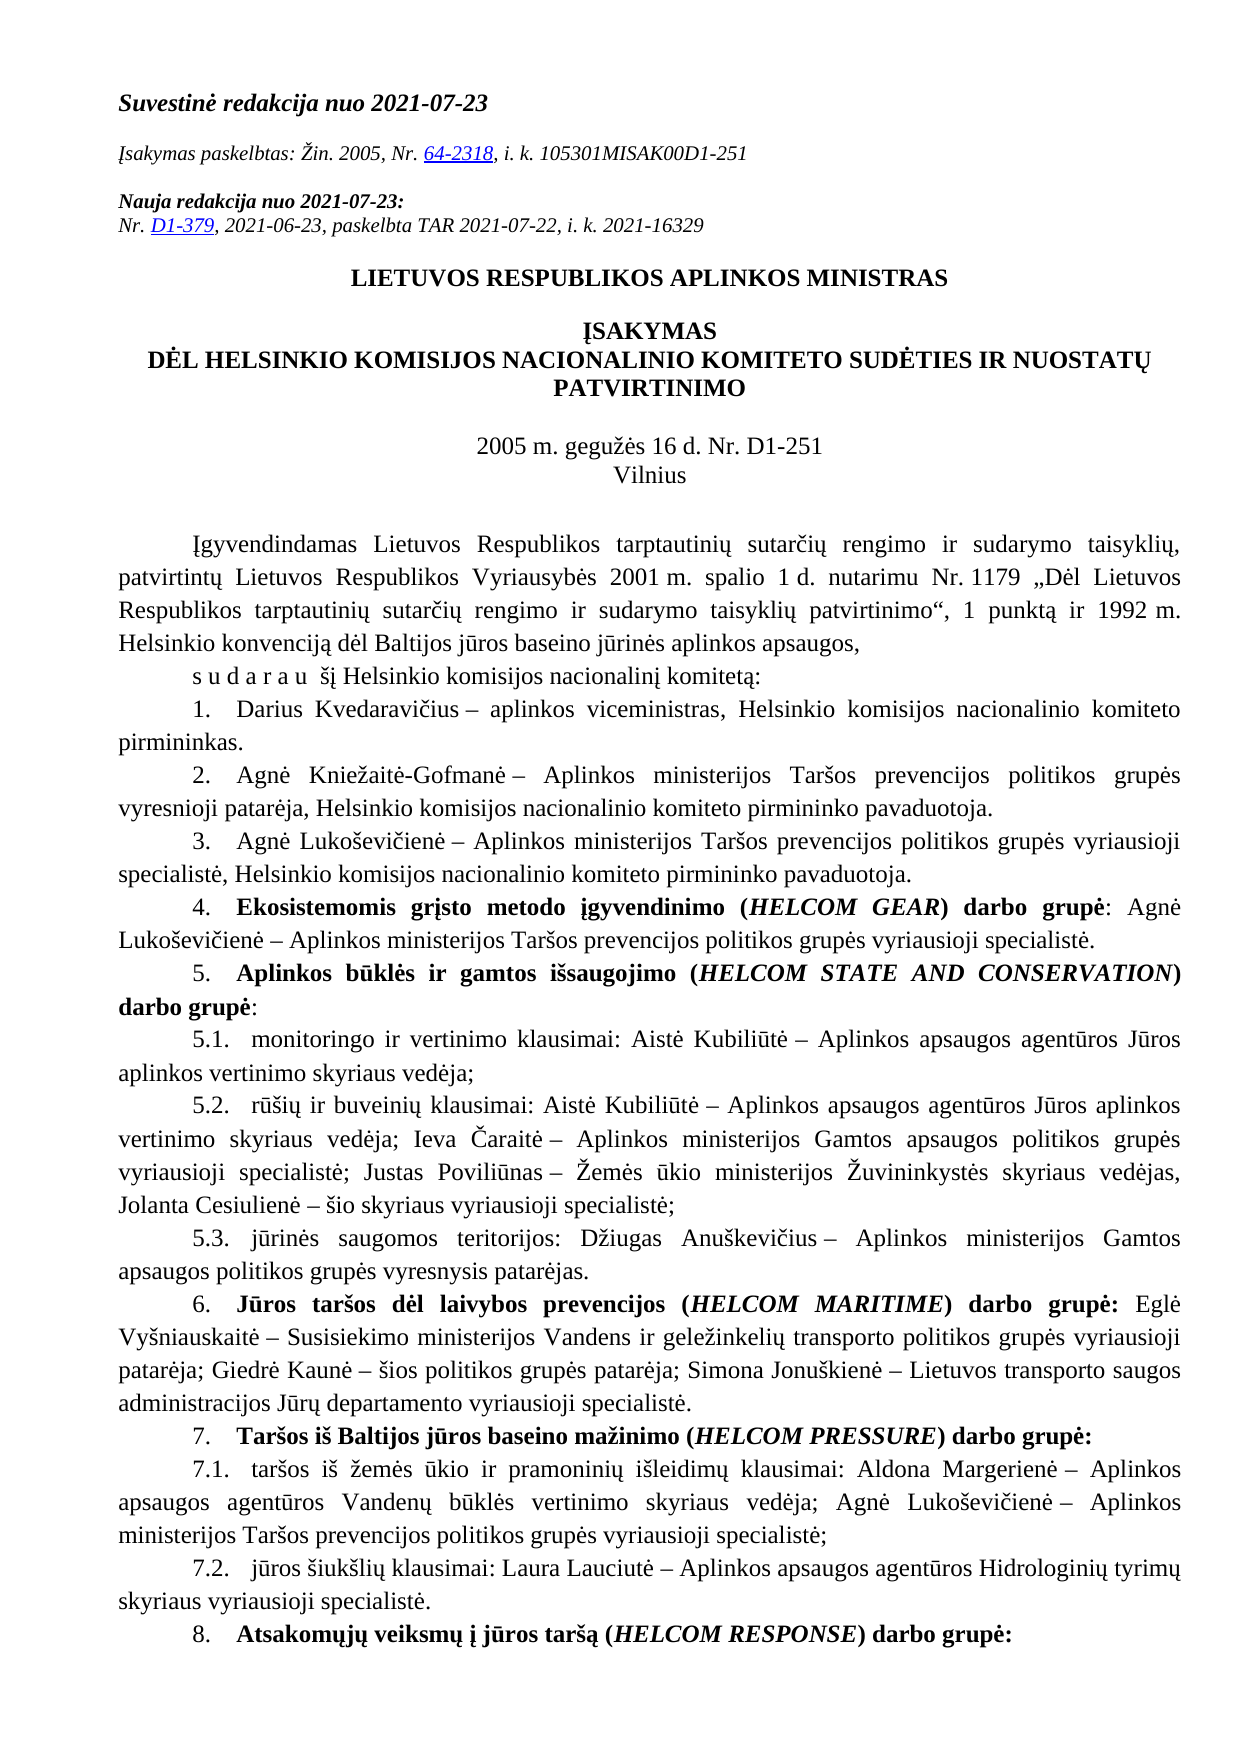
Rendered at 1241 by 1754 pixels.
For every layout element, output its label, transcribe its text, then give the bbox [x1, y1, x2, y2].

text Suvestinė redakcija nuo 2021-07-23 [118, 88, 1181, 117]
text 7.1. taršos iš žemės ūkio ir pramoninių išleidimų klausimai: Aldona Margerienė – Aplinkos apsaugos agentūros Vandenų būklės vertinimo skyriaus vedėja; Agnė Lukoševičienė – Aplinkos ministerijos Taršos prevencijos politikos grupės vyriausioji specialistė; [118, 1454, 1181, 1549]
text Nauja redakcija nuo 2021-07-23: [118, 189, 1181, 213]
text 3. Agnė Lukoševičienė – Aplinkos ministerijos Taršos prevencijos politikos grupės vyriausioji specialistė, Helsinkio komisijos nacionalinio komiteto pirmininko pavaduotoja. [118, 826, 1181, 888]
text 2005 m. gegužės 16 d. Nr. D1-251 Vilnius [118, 431, 1181, 488]
text ĮSAKYMAS [118, 316, 1181, 345]
text 7.2. jūros šiukšlių klausimai: Laura Lauciutė – Aplinkos apsaugos agentūros Hidrologinių tyrimų skyriaus vyriausioji specialistė. [118, 1553, 1181, 1615]
text Įsakymas paskelbtas: Žin. 2005, Nr. 64-2318, i. k. 105301MISAK00D1-251 [118, 141, 1181, 165]
text 1. Darius Kvedaravičius – aplinkos viceministras, Helsinkio komisijos nacionalinio komiteto pirmininkas. [118, 694, 1181, 756]
text 7. Taršos iš Baltijos jūros baseino mažinimo (HELCOM PRESSURE) darbo grupė: [118, 1421, 1181, 1449]
text 5. Aplinkos būklės ir gamtos išsaugojimo (HELCOM STATE AND CONSERVATION) darbo grupė: [118, 958, 1181, 1020]
text 5.2. rūšių ir buveinių klausimai: Aistė Kubiliūtė – Aplinkos apsaugos agentūros Jūros aplinkos vertinimo skyriaus vedėja; Ieva Čaraitė – Aplinkos ministerijos Gamtos apsaugos politikos grupės vyriausioji specialistė; Justas Poviliūnas – Žemės ūkio ministerijos Žuvininkystės skyriaus vedėjas, Jolanta Cesiulienė – šio skyriaus vyriausioji specialistė; [118, 1091, 1181, 1218]
text Įgyvendindamas Lietuvos Respublikos tarptautinių sutarčių rengimo ir sudarymo taisyklių, patvirtintų Lietuvos Respublikos Vyriausybės 2001 m. spalio 1 d. nutarimu Nr. 1179 „Dėl Lietuvos Respublikos tarptautinių sutarčių rengimo ir sudarymo taisyklių patvirtinimo“, 1 punktą ir 1992 m. Helsinkio konvenciją dėl Baltijos jūros baseino jūrinės aplinkos apsaugos, [118, 529, 1181, 657]
text 5.3. jūrinės saugomos teritorijos: Džiugas Anuškevičius – Aplinkos ministerijos Gamtos apsaugos politikos grupės vyresnysis patarėjas. [118, 1223, 1181, 1284]
text 2. Agnė Kniežaitė-Gofmanė – Aplinkos ministerijos Taršos prevencijos politikos grupės vyresnioji patarėja, Helsinkio komisijos nacionalinio komiteto pirmininko pavaduotoja. [118, 760, 1181, 822]
text Nr. D1-379, 2021-06-23, paskelbta TAR 2021-07-22, i. k. 2021-16329 [118, 213, 1181, 237]
text DĖL HELSINKIO KOMISIJOS NACIONALINIO KOMITETO SUDĖTIES IR NUOSTATŲ PATVIRTINIMO [118, 345, 1181, 402]
text 4. Ekosistemomis grįsto metodo įgyvendinimo (HELCOM GEAR) darbo grupė: Agnė Lukoševičienė – Aplinkos ministerijos Taršos prevencijos politikos grupės vyriausioji specialistė. [118, 892, 1181, 954]
text LIETUVOS RESPUBLIKOS APLINKOS MINISTRAS [118, 263, 1181, 292]
text 5.1. monitoringo ir vertinimo klausimai: Aistė Kubiliūtė – Aplinkos apsaugos agentūros Jūros aplinkos vertinimo skyriaus vedėja; [118, 1024, 1181, 1086]
text 6. Jūros taršos dėl laivybos prevencijos (HELCOM MARITIME) darbo grupė: Eglė Vyšniauskaitė – Susisiekimo ministerijos Vandens ir geležinkelių transporto politikos grupės vyriausioji patarėja; Giedrė Kaunė – šios politikos grupės patarėja; Simona Jonuškienė – Lietuvos transporto saugos administracijos Jūrų departamento vyriausioji specialistė. [118, 1289, 1181, 1417]
text sudarau šį Helsinkio komisijos nacionalinį komitetą: [118, 661, 1181, 690]
text 8. Atsakomųjų veiksmų į jūros taršą (HELCOM RESPONSE) darbo grupė: [118, 1619, 1181, 1648]
